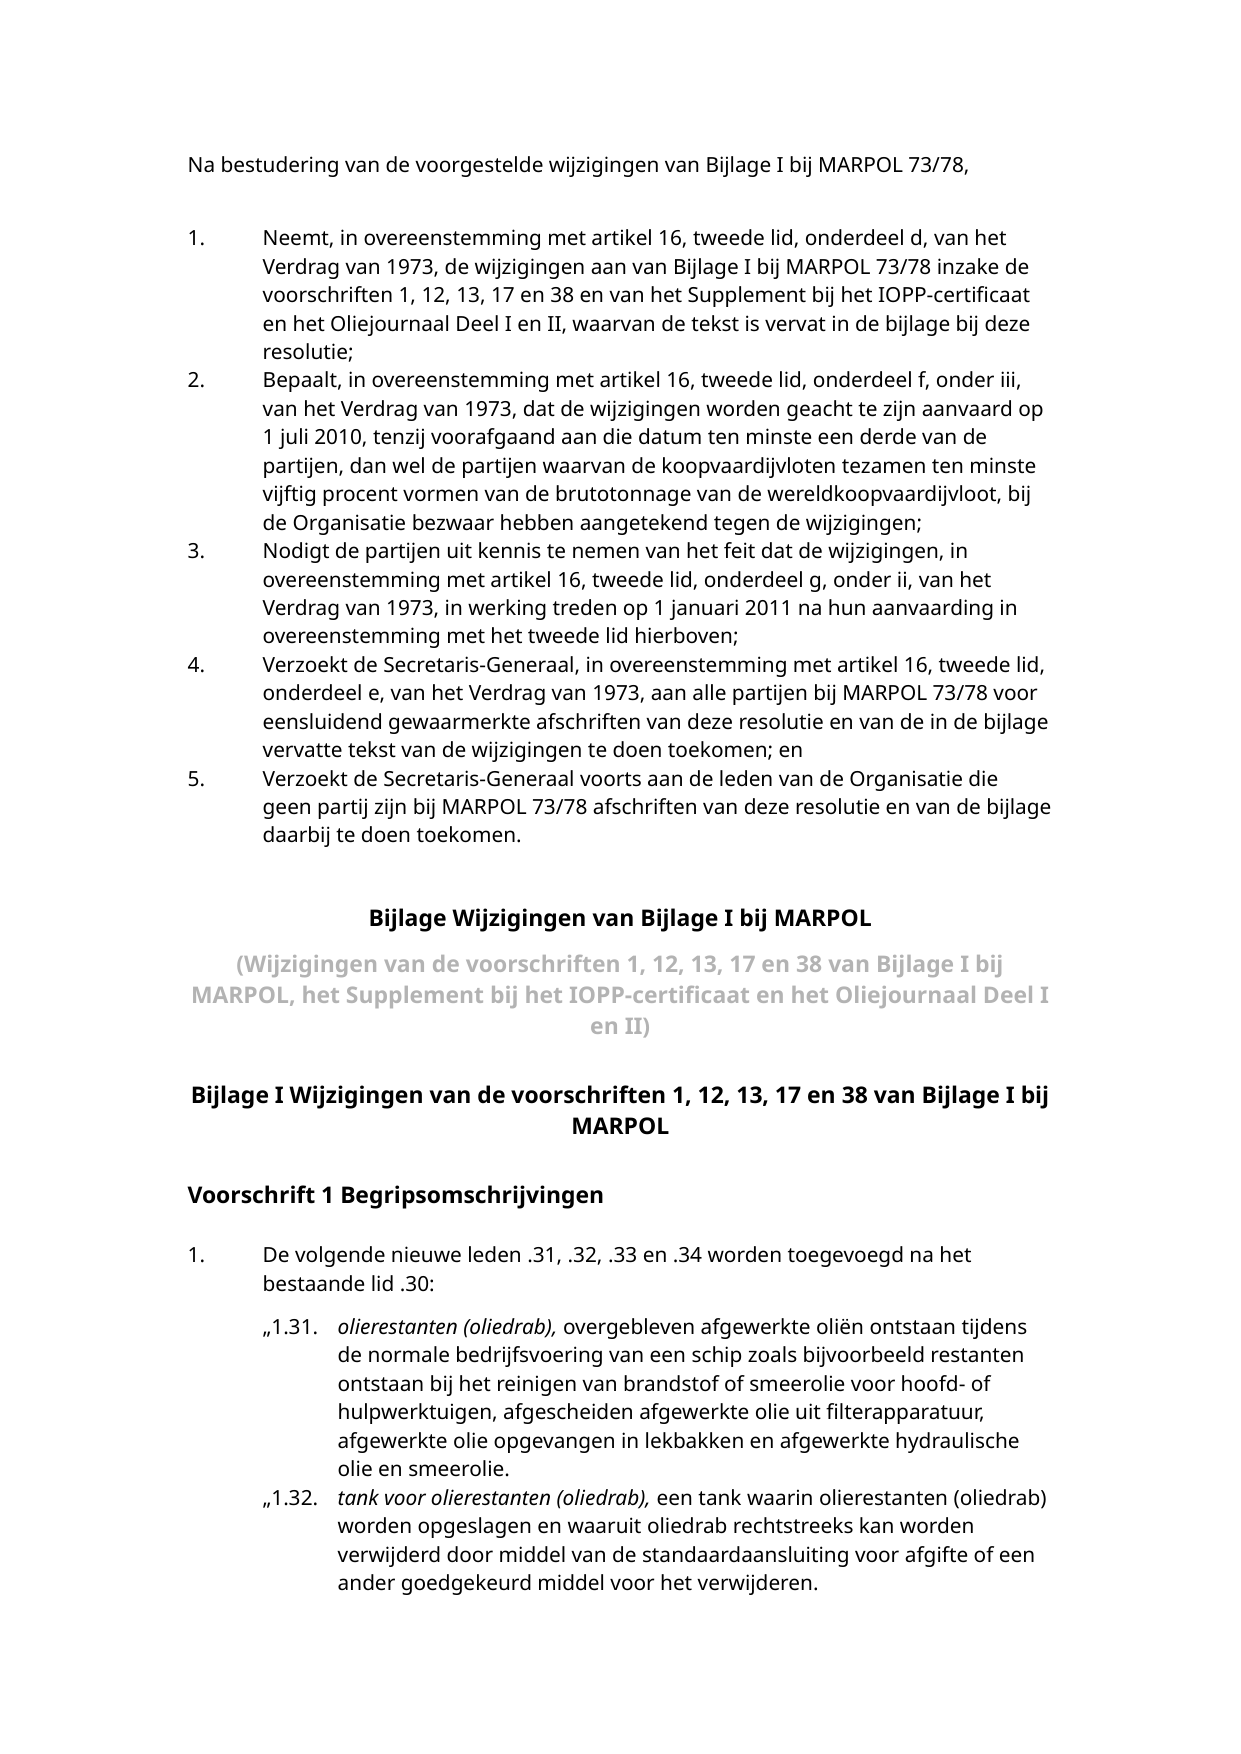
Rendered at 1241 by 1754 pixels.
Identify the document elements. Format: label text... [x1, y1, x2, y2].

list Nodigt de partijen uit kennis te nemen van het feit dat de wijzigingen, in overeenstemming met artikel 16, tweede lid, onderdeel g, onder ii, van het Verdrag van 1973, in werking treden op 1 januari 2011 na hun aanvaarding in overeenstemming met het tweede lid hierboven; [187, 794, 1053, 907]
list Neemt, in overeenstemming met artikel 16, tweede lid, onderdeel d, van het Verdrag van 1973, de wijzigingen aan van Bijlage I bij MARPOL 73/78 inzake de voorschriften 1, 12, 13, 17 en 38 en van het Supplement bij het IOPP-certificaat en het Oliejournaal Deel I en II, waarvan de tekst is vervat in de bijlage bij deze resolutie; [187, 481, 1053, 623]
subtitle Bijlage Wijzigingen van Bijlage I bij MARPOL [187, 1159, 1053, 1190]
subtitle Voorschrift 1 Begripsomschrijvingen [187, 1437, 1053, 1468]
list Bepaalt, in overeenstemming met artikel 16, tweede lid, onderdeel f, onder iii, van het Verdrag van 1973, dat de wijzigingen worden geacht te zijn aanvaard op 1 juli 2010, tenzij voorafgaand aan die datum ten minste een derde van de partijen, dan wel de partijen waarvan de koopvaardijvloten tezamen ten minste vijftig procent vormen van de brutotonnage van de wereldkoopvaardijvloot, bij de Organisatie bezwaar hebben aangetekend tegen de wijzigingen; [187, 623, 1053, 794]
list Verzoekt de Secretaris-Generaal voorts aan de leden van de Organisatie die geen partij zijn bij MARPOL 73/78 afschriften van deze resolutie en van de bijlage daarbij te doen toekomen. [187, 1021, 1053, 1107]
text (Wijzigingen van de voorschriften 1, 12, 13, 17 en 38 van Bijlage I bij MARPOL, het Supplement bij het IOPP-certificaat en het Oliejournaal Deel I en II) [187, 1205, 1053, 1299]
list De volgende nieuwe leden .31, .32, .33 en .34 worden toegevoegd na het bestaande lid .30: [187, 1498, 1053, 1555]
text Gelet op artikel 16 van het Internationaal Verdrag ter voorkoming van verontreiniging door schepen, 1973 (hierna te noemen het „Verdrag van 1973”), en op artikel VI van het Protocol van 1978 bij het Internationaal Verdrag ter voorkoming van verontreiniging door schepen van 1973 (hierna te noemen het „Protocol van 1978”), die tezamen de procedure aangeven voor wijziging van het Protocol van 1978 en aan het bevoegde orgaan van de Organisatie de taak opdragen de wijzigingen van het Verdrag van 1973, zoals gewijzigd bij het Protocol van 1978 (MARPOL 73/78), te bestuderen en aan te nemen, [187, 150, 1053, 377]
list Verzoekt de Secretaris-Generaal, in overeenstemming met artikel 16, tweede lid, onderdeel e, van het Verdrag van 1973, aan alle partijen bij MARPOL 73/78 voor eensluidend gewaarmerkte afschriften van deze resolutie en van de in de bijlage vervatte tekst van de wijzigingen te doen toekomen; en [187, 907, 1053, 1021]
list olierestanten (oliedrab), overgebleven afgewerkte oliën ontstaan tijdens de normale bedrijfsvoering van een schip zoals bijvoorbeeld restanten ontstaan bij het reinigen van brandstof of smeerolie voor hoofd- of hulpwerktuigen, afgescheiden afgewerkte olie uit filterapparatuur, afgewerkte olie opgevangen in lekbakken en afgewerkte hydraulische olie en smeerolie. [262, 1570, 1053, 1598]
text Na bestudering van de voorgestelde wijzigingen van Bijlage I bij MARPOL 73/78, [187, 407, 1053, 436]
subtitle Bijlage I Wijzigingen van de voorschriften 1, 12, 13, 17 en 38 van Bijlage I bij MARPOL [187, 1337, 1053, 1399]
